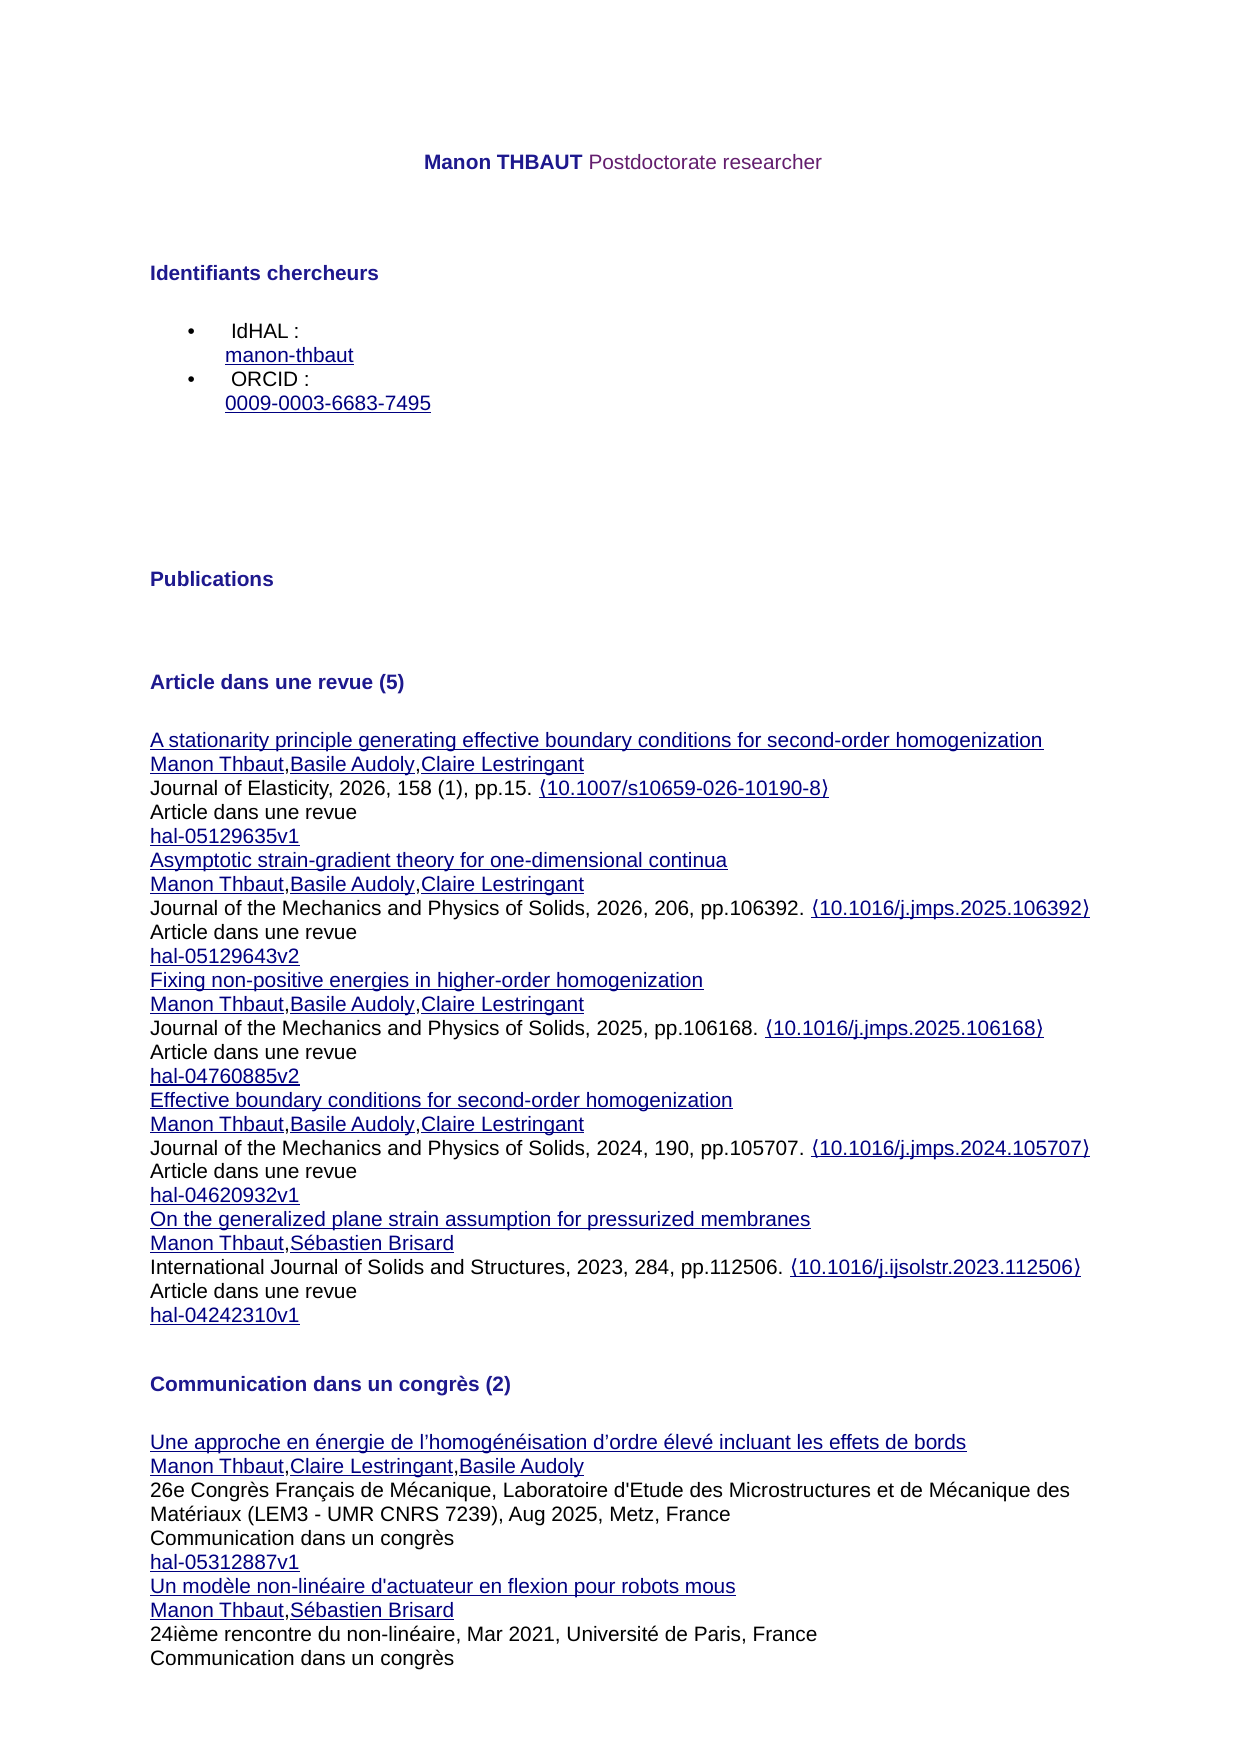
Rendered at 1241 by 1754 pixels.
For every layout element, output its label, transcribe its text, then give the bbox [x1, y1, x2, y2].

list 0009-0003-6683-7495 [187, 391, 1090, 414]
list IdHAL : [187, 319, 1090, 343]
table_cell On the generalized plane strain assumption for pressurized membranes Manon Thbaut,Sébastien Brisard International Journal of Solids and Structures, 2023, 284, pp.112506. ⟨10.1016/j.ijsolstr.2023.112506⟩ Article dans une revue hal-04242310v1 [150, 1207, 1090, 1327]
table_cell Asymptotic strain-gradient theory for one-dimensional continua Manon Thbaut,Basile Audoly,Claire Lestringant Journal of the Mechanics and Physics of Solids, 2026, 206, pp.106392. ⟨10.1016/j.jmps.2025.106392⟩ Article dans une revue hal-05129643v2 [150, 848, 1090, 968]
subtitle Communication dans un congrès (2) [150, 1372, 1090, 1396]
subtitle Manon THBAUT Postdoctorate researcher [150, 150, 1090, 174]
table_header Une approche en énergie de l’homogénéisation d’ordre élevé incluant les effets de bords Manon Thbaut,Claire Lestringant,Basile Audoly 26e Congrès Français de Mécanique, Laboratoire d'Etude des Microstructures et de Mécanique des Matériaux (LEM3 - UMR CNRS 7239), Aug 2025, Metz, France Communication dans un congrès hal-05312887v1 [150, 1430, 1090, 1574]
subtitle Article dans une revue (5) [150, 670, 1090, 694]
subtitle Identifiants chercheurs [150, 260, 1090, 284]
subtitle Publications [150, 567, 1090, 591]
table_header A stationarity principle generating effective boundary conditions for second-order homogenization Manon Thbaut,Basile Audoly,Claire Lestringant Journal of Elasticity, 2026, 158 (1), pp.15. ⟨10.1007/s10659-026-10190-8⟩ Article dans une revue hal-05129635v1 [150, 728, 1090, 848]
list manon-thbaut [187, 343, 1090, 367]
list ORCID : [187, 367, 1090, 391]
table_cell Un modèle non-linéaire d'actuateur en flexion pour robots mous Manon Thbaut,Sébastien Brisard 24ième rencontre du non-linéaire, Mar 2021, Université de Paris, France Communication dans un congrès [150, 1574, 1090, 1670]
table_cell Fixing non-positive energies in higher-order homogenization Manon Thbaut,Basile Audoly,Claire Lestringant Journal of the Mechanics and Physics of Solids, 2025, pp.106168. ⟨10.1016/j.jmps.2025.106168⟩ Article dans une revue hal-04760885v2 [150, 968, 1090, 1087]
table_cell Effective boundary conditions for second-order homogenization Manon Thbaut,Basile Audoly,Claire Lestringant Journal of the Mechanics and Physics of Solids, 2024, 190, pp.105707. ⟨10.1016/j.jmps.2024.105707⟩ Article dans une revue hal-04620932v1 [150, 1088, 1090, 1207]
